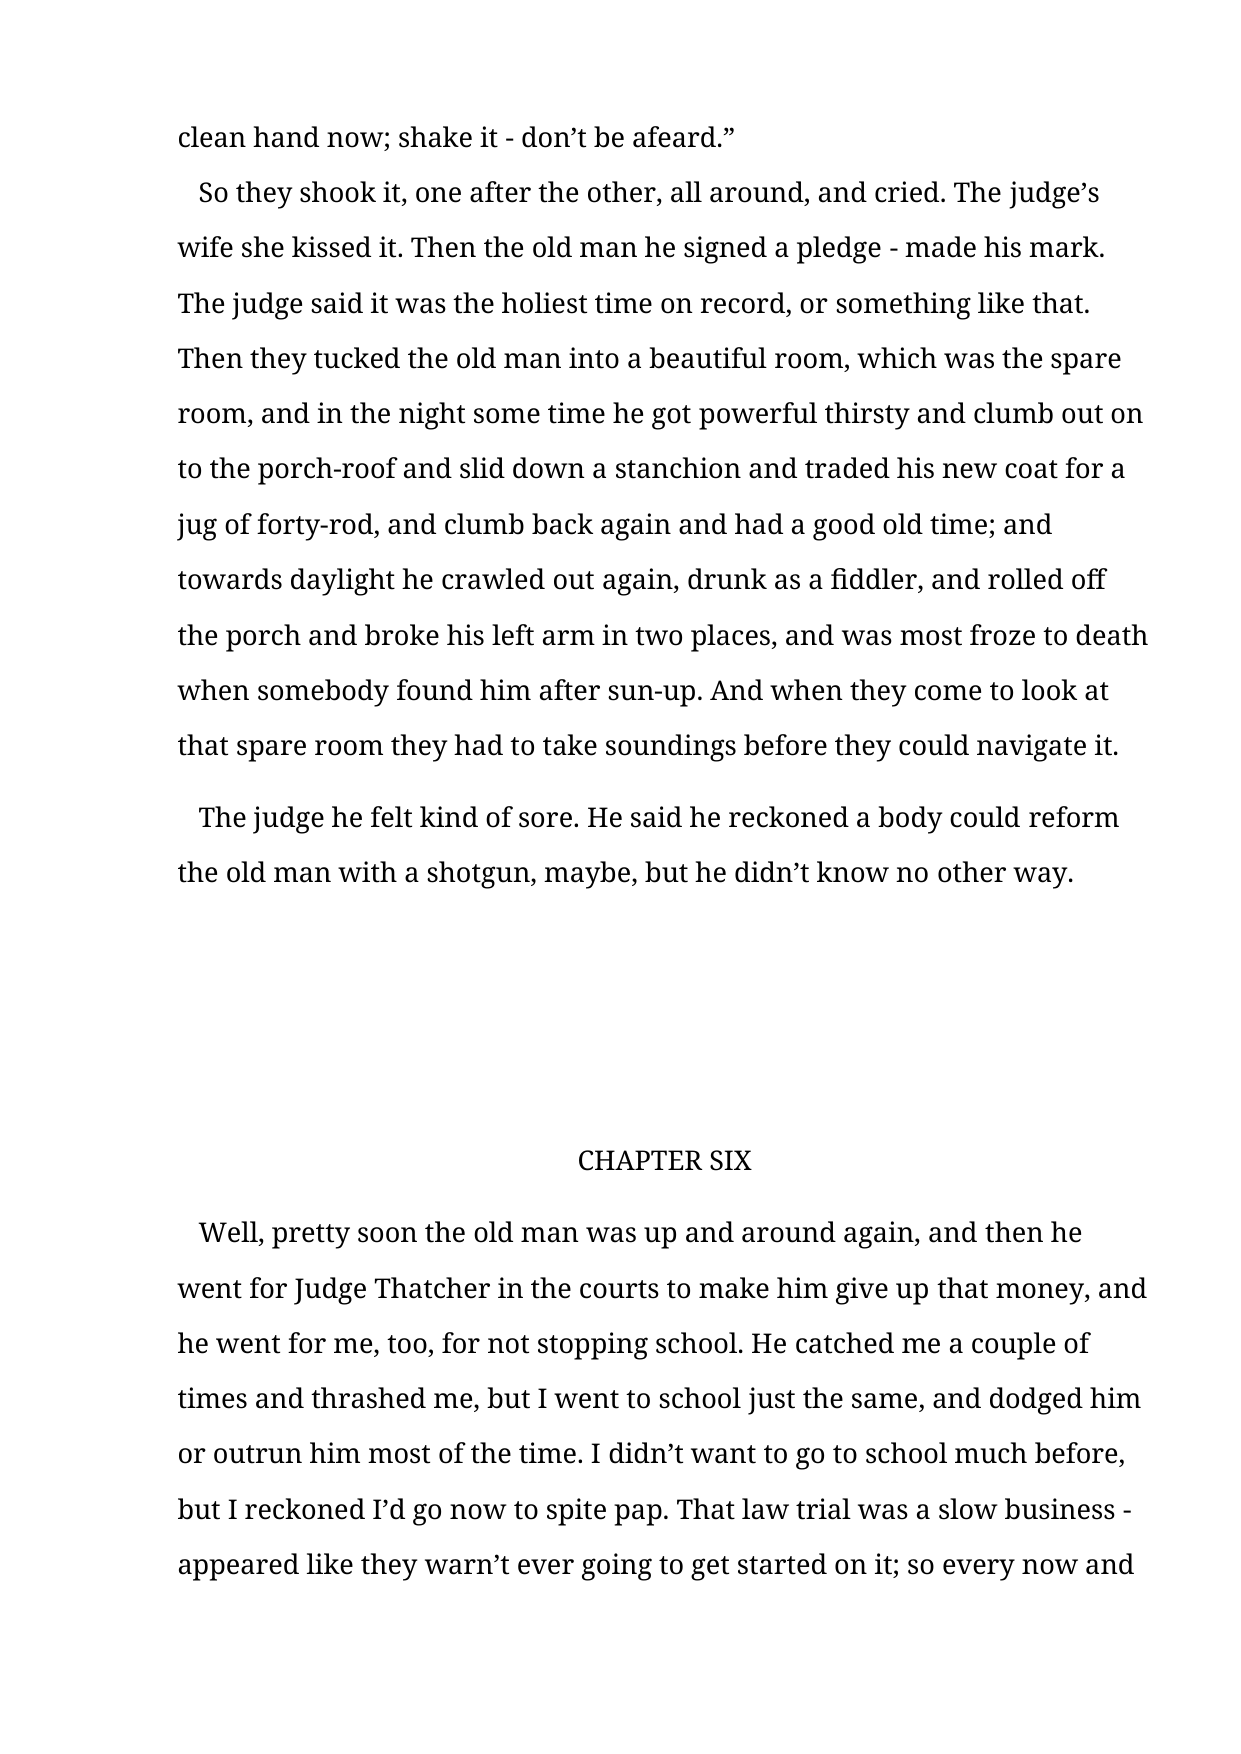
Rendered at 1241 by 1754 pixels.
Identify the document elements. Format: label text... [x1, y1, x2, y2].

text CHAPTER SIX [177, 1142, 1152, 1179]
text The judge he felt kind of sore. He said he reckoned a body could reform the old man with a shotgun, maybe, but he didn’t know no other way. [177, 798, 1152, 891]
text Well, pretty soon the old man was up and around again, and then he went for Judge Thatcher in the courts to make him give up that money, and he went for me, too, for not stopping school. He catched me a couple of times and thrashed me, but I went to school just the same, and dodged him or outrun him most of the time. I didn’t want to go to school much before, but I reckoned I’d go now to spite pap. That law trial was a slow business - appeared like they warn’t ever going to get started on it; so every now and [177, 1214, 1152, 1582]
text clean hand now; shake it - don’t be afeard.” So they shook it, one after the other, all around, and cried. The judge’s wife she kissed it. Then the old man he signed a pledge - made his mark. The judge said it was the holiest time on record, or something like that. Then they tucked the old man into a beautiful room, which was the spare room, and in the night some time he got powerful thirsty and clumb out on to the porch-roof and slid down a stanchion and traded his new coat for a jug of forty-rod, and clumb back again and had a good old time; and towards daylight he crawled out again, drunk as a fiddler, and rolled off the porch and broke his left arm in two places, and was most froze to death when somebody found him after sun-up. And when they come to look at that spare room they had to take soundings before they could navigate it. [177, 118, 1152, 763]
